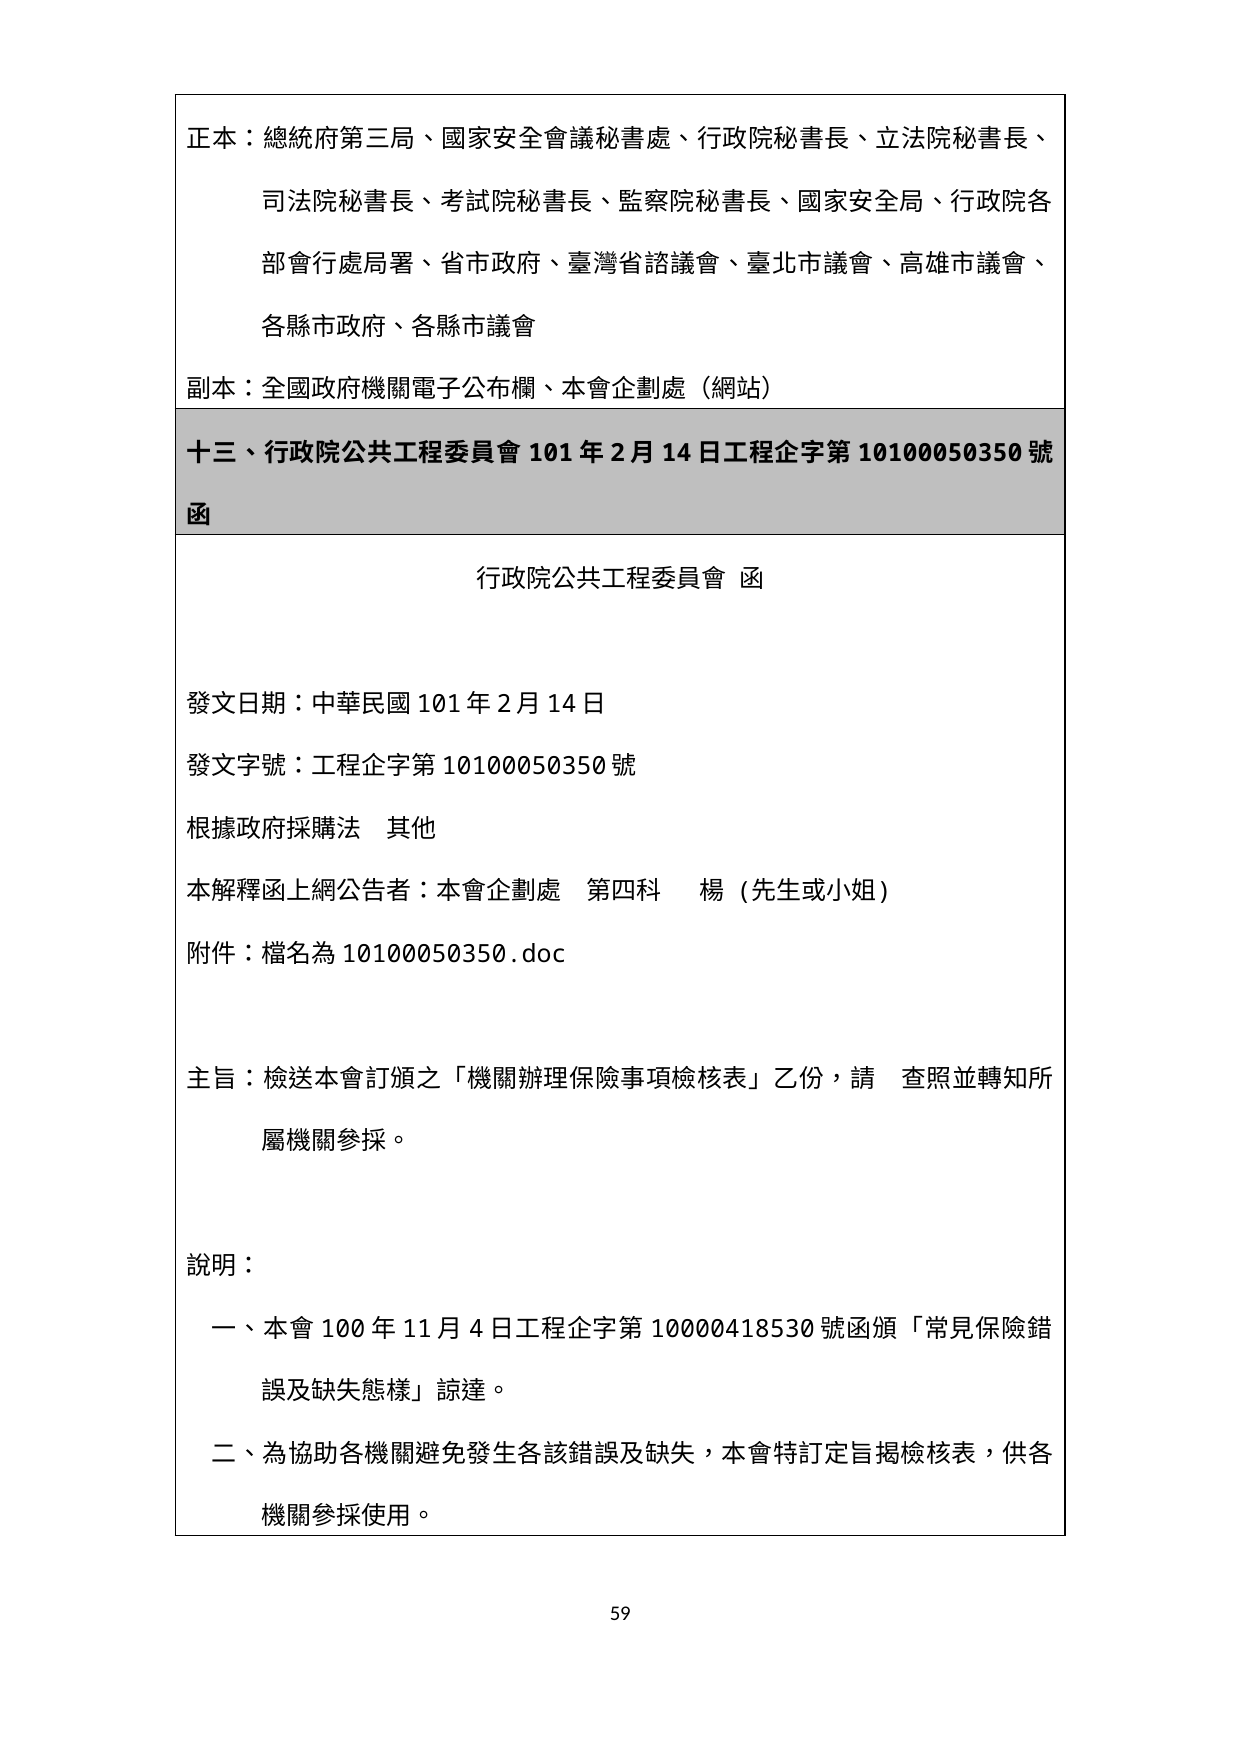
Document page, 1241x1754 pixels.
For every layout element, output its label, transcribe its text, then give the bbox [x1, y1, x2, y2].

table_cell 正本：總統府第三局、國家安全會議秘書處、行政院秘書長、立法院秘書長、司法院秘書長、考試院秘書長、監察院秘書長、國家安全局、行政院各部會行處局署、省市政府、臺灣省諮議會、臺北市議會、高雄市議會、各縣市政府、各縣市議會 副本：全國政府機關電子公布欄、本會企劃處（網站） [176, 95, 1064, 408]
table_cell 行政院公共工程委員會 函 發文日期：中華民國101年2月14日 發文字號：工程企字第10100050350號 根據政府採購法 其他 本解釋函上網公告者：本會企劃處 第四科 楊 (先生或小姐) 附件：檔名為10100050350.doc 主旨：檢送本會訂頒之「機關辦理保險事項檢核表」乙份，請 查照並轉知所屬機關參採。 說明： 一、本會100年11月4日工程企字第10000418530號函頒「常見保險錯誤及缺失態樣」諒達。 二、為協助各機關避免發生各該錯誤及缺失，本會特訂定旨揭檢核表，供各機關參採使用。 [176, 535, 1064, 1535]
table_cell 十三、行政院公共工程委員會101年2月14日工程企字第10100050350號函 [176, 409, 1064, 534]
